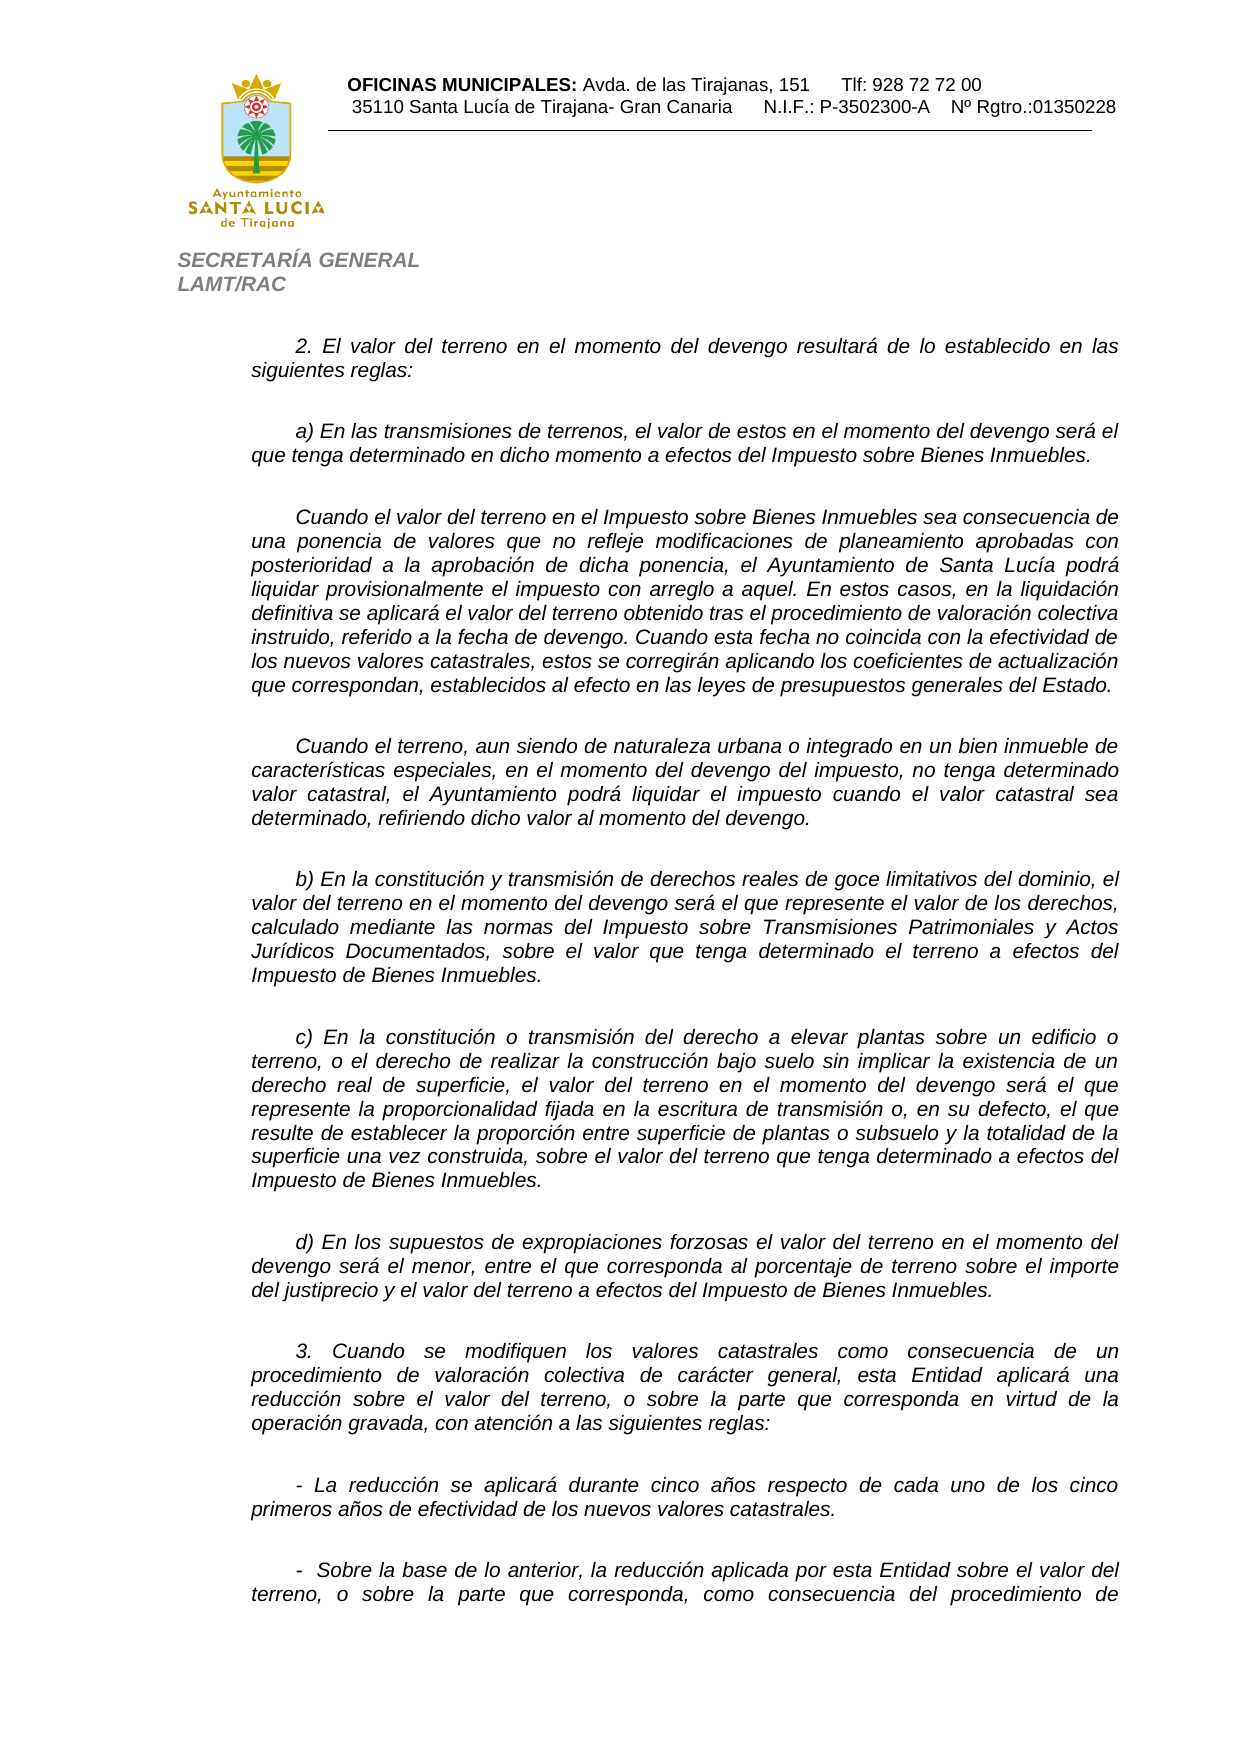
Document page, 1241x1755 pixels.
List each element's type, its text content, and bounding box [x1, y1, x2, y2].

text Cuando el terreno, aun siendo de naturaleza urbana o integrado en un bien inmueble de características especiales, en el momento del devengo del impuesto, no tenga determinado valor catastral, el Ayuntamiento podrá liquidar el impuesto cuando el valor catastral sea determinado, refiriendo dicho valor al momento del devengo. [251, 734, 1122, 830]
text Cuando el valor del terreno en el Impuesto sobre Bienes Inmuebles sea consecuencia de una ponencia de valores que no refleje modificaciones de planeamiento aprobadas con posterioridad a la aprobación de dicha ponencia, el Ayuntamiento de Santa Lucía podrá liquidar provisionalmente el impuesto con arreglo a aquel. En estos casos, en la liquidación definitiva se aplicará el valor del terreno obtenido tras el procedimiento de valoración colectiva instruido, referido a la fecha de devengo. Cuando esta fecha no coincida con la efectividad de los nuevos valores catastrales, estos se corregirán aplicando los coeficientes de actualización que correspondan, establecidos al efecto en las leyes de presupuestos generales del Estado. [251, 505, 1122, 696]
text b) En la constitución y transmisión de derechos reales de goce limitativos del dominio, el valor del terreno en el momento del devengo será el que represente el valor de los derechos, calculado mediante las normas del Impuesto sobre Transmisiones Patrimoniales y Actos Jurídicos Documentados, sobre el valor que tenga determinado el terreno a efectos del Impuesto de Bienes Inmuebles. [251, 867, 1122, 987]
text c) En la constitución o transmisión del derecho a elevar plantas sobre un edificio o terreno, o el derecho de realizar la construcción bajo suelo sin implicar la existencia de un derecho real de superficie, el valor del terreno en el momento del devengo será el que represente la proporcionalidad fijada en la escritura de transmisión o, en su defecto, el que resulte de establecer la proporción entre superficie de plantas o subsuelo y la totalidad de la superficie una vez construida, sobre el valor del terreno que tenga determinado a efectos del Impuesto de Bienes Inmuebles. [251, 1024, 1122, 1192]
text - La reducción se aplicará durante cinco años respecto de cada uno de los cinco primeros años de efectividad de los nuevos valores catastrales. [251, 1472, 1122, 1520]
text 2. El valor del terreno en el momento del devengo resultará de lo establecido en las siguientes reglas: [251, 334, 1122, 382]
text d) En los supuestos de expropiaciones forzosas el valor del terreno en el momento del devengo será el menor, entre el que corresponda al porcentaje de terreno sobre el importe del justiprecio y el valor del terreno a efectos del Impuesto de Bienes Inmuebles. [251, 1230, 1122, 1302]
text - Sobre la base de lo anterior, la reducción aplicada por esta Entidad sobre el valor del terreno, o sobre la parte que corresponda, como consecuencia del procedimiento de [251, 1558, 1122, 1606]
text a) En las transmisiones de terrenos, el valor de estos en el momento del devengo será el que tenga determinado en dicho momento a efectos del Impuesto sobre Bienes Inmuebles. [251, 419, 1122, 467]
text 3. Cuando se modifiquen los valores catastrales como consecuencia de un procedimiento de valoración colectiva de carácter general, esta Entidad aplicará una reducción sobre el valor del terreno, o sobre la parte que corresponda en virtud de la operación gravada, con atención a las siguientes reglas: [251, 1339, 1122, 1435]
